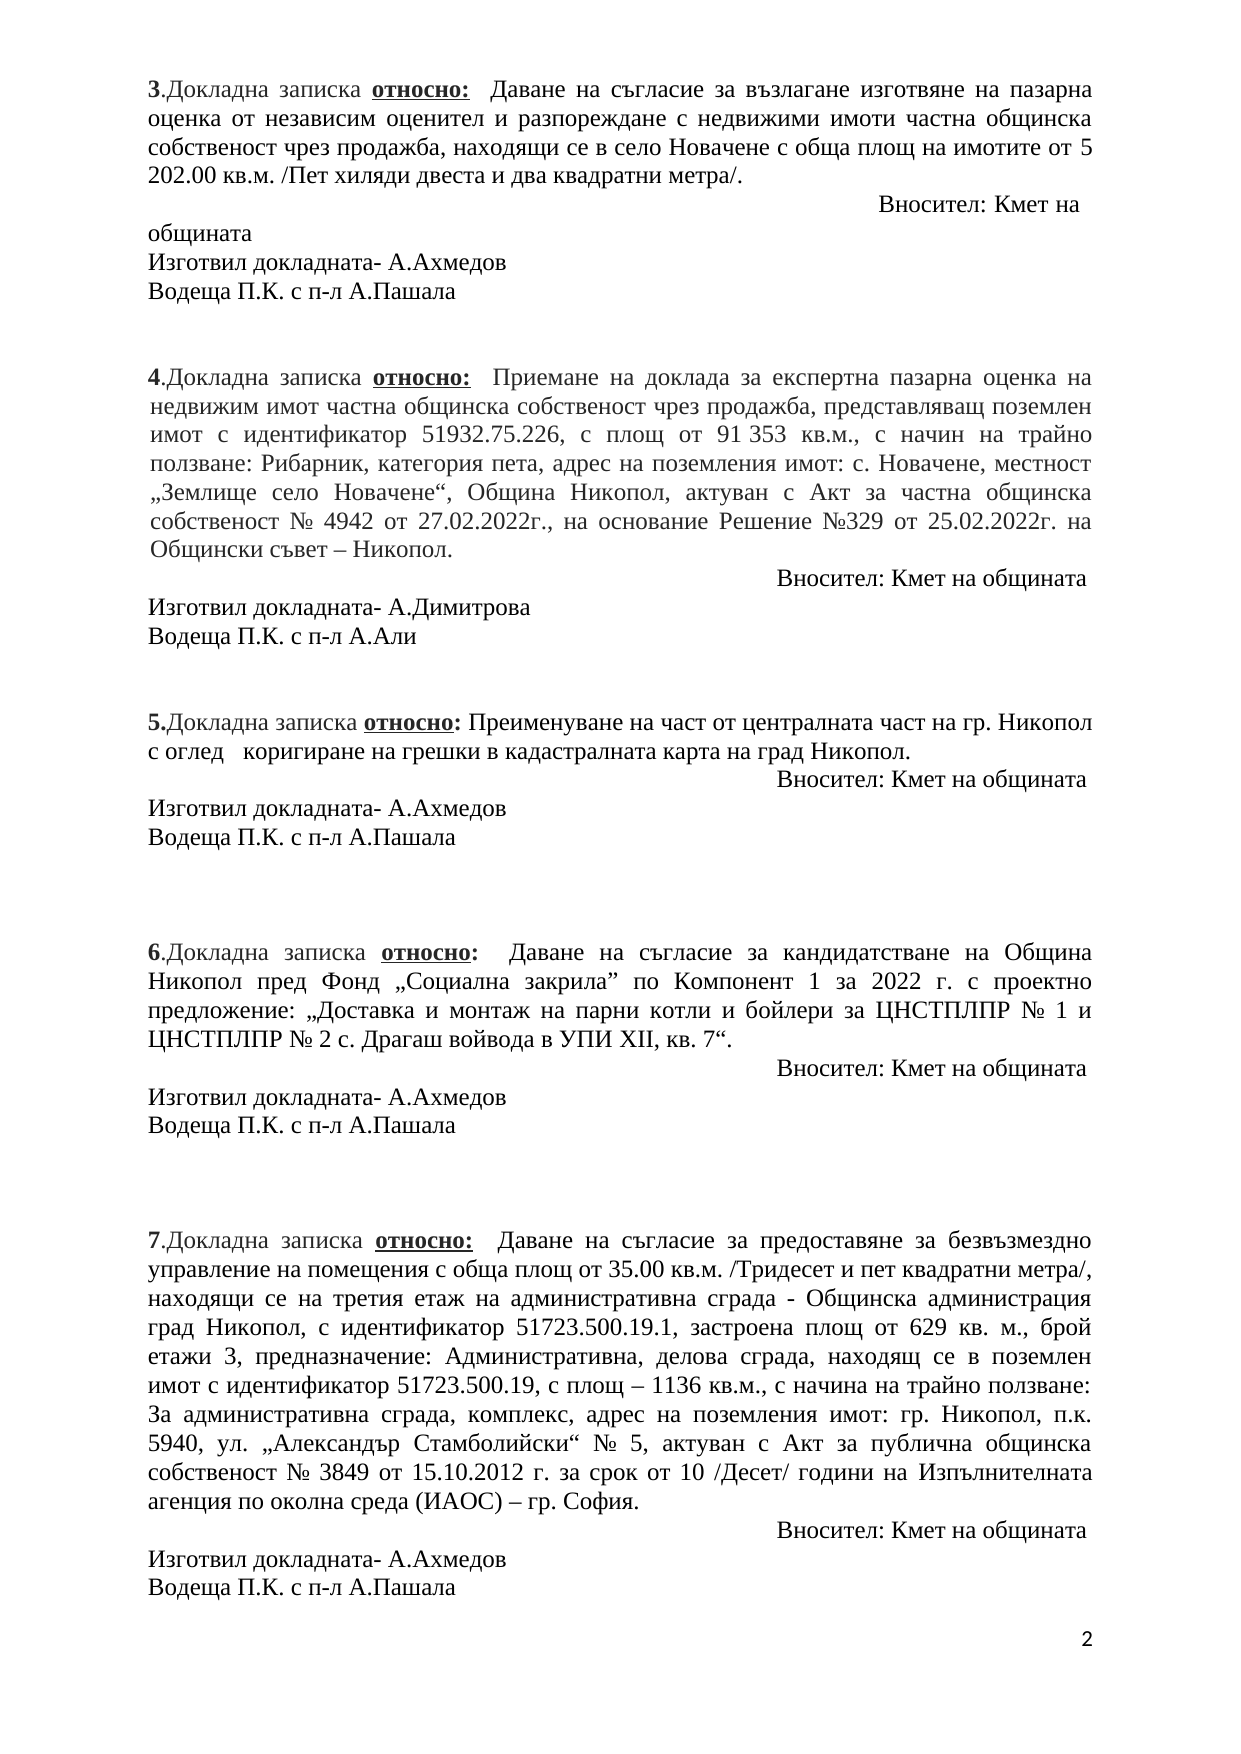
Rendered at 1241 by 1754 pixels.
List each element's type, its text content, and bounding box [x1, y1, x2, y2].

text Изготвил докладната- А.Ахмедов [148, 247, 1093, 276]
text Водеща П.К. с п-л А.Али [148, 621, 1093, 649]
text Водеща П.К. с п-л А.Пашала [148, 1572, 1093, 1601]
text 6.Докладна записка относно: Даване на съгласие за кандидатстване на Община Никопол пред Фонд „Социална закрила” по Компонент 1 за 2022 г. с проектно предложение: „Доставка и монтаж на парни котли и бойлери за ЦНСТПЛПР № 1 и ЦНСТПЛПР № 2 с. Драгаш войвода в УПИ XII, кв. 7“. [148, 937, 1093, 1053]
text 7.Докладна записка относно: Даване на съгласие за предоставяне за безвъзмездно управление на помещения с обща площ от 35.00 кв.м. /Тридесет и пет квадратни метра/, находящи се на третия етаж на административна сграда - Общинска администрация град Никопол, с идентификатор 51723.500.19.1, застроена площ от 629 кв. м., брой етажи 3, предназначение: Административна, делова сграда, находящ се в поземлен имот с идентификатор 51723.500.19, с площ – 1136 кв.м., с начина на трайно ползване: За административна сграда, комплекс, адрес на поземления имот: гр. Никопол, п.к. 5940, ул. „Александър Стамболийски“ № 5, актуван с Акт за публична общинска собственост № 3849 от 15.10.2012 г. за срок от 10 /Десет/ години на Изпълнителната агенция по околна среда (ИАОС) – гр. София. [148, 1225, 1093, 1515]
text 3.Докладна записка относно: Даване на съгласие за възлагане изготвяне на пазарна оценка от независим оценител и разпореждане с недвижими имоти частна общинска собственост чрез продажба, находящи се в село Новачене с обща площ на имотите от 5 202.00 кв.м. /Пет хиляди двеста и два квадратни метра/. [148, 74, 1093, 189]
text Изготвил докладната- А.Ахмедов [148, 1544, 1093, 1572]
text Вносител: Кмет на общината [590, 1053, 1093, 1082]
text Водеща П.К. с п-л А.Пашала [148, 1110, 1093, 1139]
subtitle 4.Докладна записка относно: Приемане на доклада за експертна пазарна оценка на недвижим имот частна общинска собственост чрез продажба, представляващ поземлен имот с идентификатор 51932.75.226, с площ от 91 353 кв.м., с начин на трайно ползване: Рибарник, категория пета, адрес на поземления имот: с. Новачене, местност „Землище село Новачене“, Община Никопол, актуван с Акт за частна общинска собственост № 4942 от 27.02.2022г., на основание Решение №329 от 25.02.2022г. на Общински съвет – Никопол. [148, 362, 1093, 563]
text Изготвил докладната- А.Димитрова [148, 592, 1093, 621]
text Вносител: Кмет на общината [148, 189, 1093, 247]
text Вносител: Кмет на общината [590, 563, 1093, 592]
text Водеща П.К. с п-л А.Пашала [148, 822, 1093, 851]
text Изготвил докладната- А.Ахмедов [148, 793, 1093, 822]
text Вносител: Кмет на общината [590, 1515, 1093, 1544]
text 5.Докладна записка относно: Преименуване на част от централната част на гр. Никопол с оглед коригиране на грешки в кадастралната карта на град Никопол. [148, 707, 1093, 764]
text Водеща П.К. с п-л А.Пашала [148, 276, 1093, 304]
text Изготвил докладната- А.Ахмедов [148, 1082, 1093, 1110]
text Вносител: Кмет на общината [590, 764, 1093, 793]
